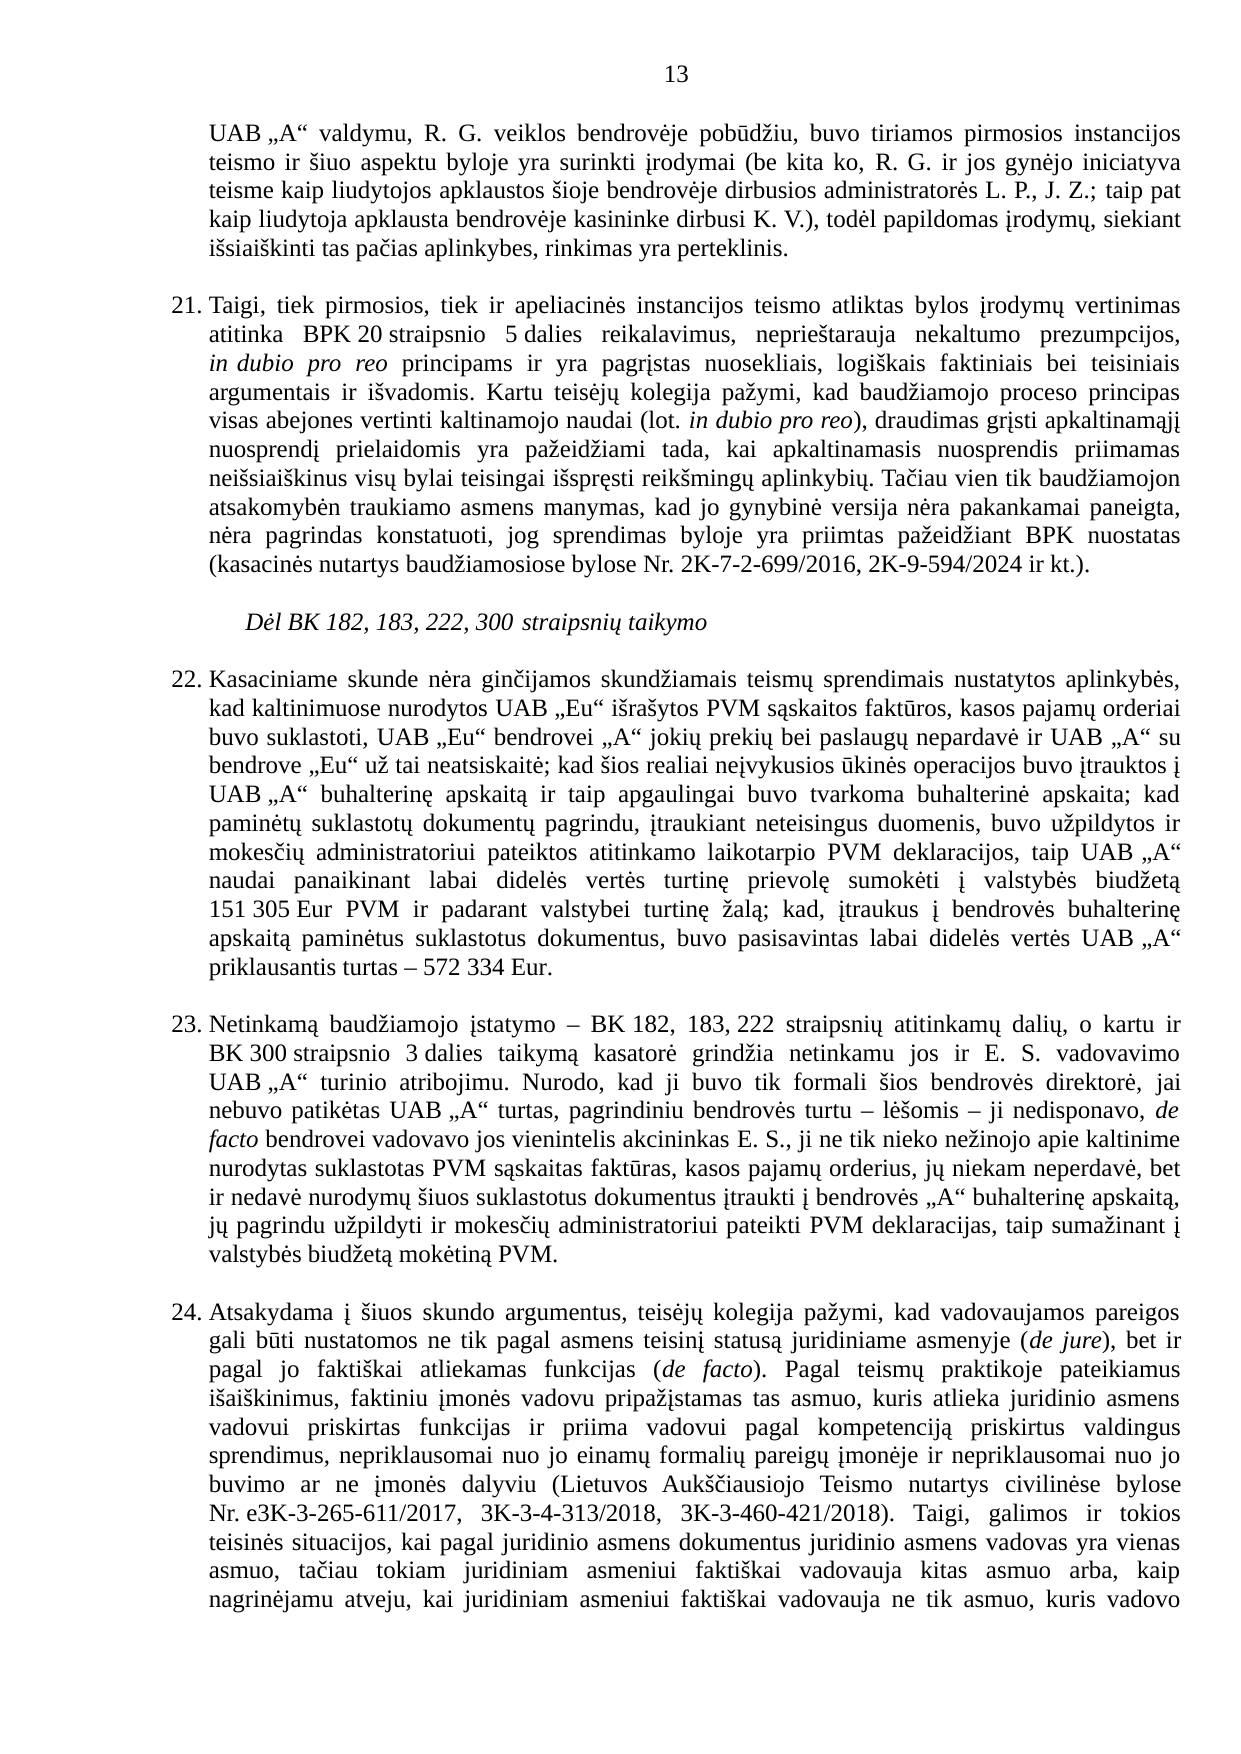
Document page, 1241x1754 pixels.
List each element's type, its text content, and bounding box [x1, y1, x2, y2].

text UAB „A“ valdymu, R. G. veiklos bendrovėje pobūdžiu, buvo tiriamos pirmosios instancijos teismo ir šiuo aspektu byloje yra surinkti įrodymai (be kita ko, R. G. ir jos gynėjo iniciatyva teisme kaip liudytojos apklaustos šioje bendrovėje dirbusios administratorės L. P., J. Z.; taip pat kaip liudytoja apklausta bendrovėje kasininke dirbusi K. V.), todėl papildomas įrodymų, siekiant išsiaiškinti tas pačias aplinkybes, rinkimas yra perteklinis. [171, 118, 1181, 262]
text 22. Kasaciniame skunde nėra ginčijamos skundžiamais teismų sprendimais nustatytos aplinkybės, kad kaltinimuose nurodytos UAB „Eu“ išrašytos PVM sąskaitos faktūros, kasos pajamų orderiai buvo suklastoti, UAB „Eu“ bendrovei „A“ jokių prekių bei paslaugų nepardavė ir UAB „A“ su bendrove „Eu“ už tai neatsiskaitė; kad šios realiai neįvykusios ūkinės operacijos buvo įtrauktos į UAB „A“ buhalterinę apskaitą ir taip apgaulingai buvo tvarkoma buhalterinė apskaita; kad paminėtų suklastotų dokumentų pagrindu, įtraukiant neteisingus duomenis, buvo užpildytos ir mokesčių administratoriui pateiktos atitinkamo laikotarpio PVM deklaracijos, taip UAB „A“ naudai panaikinant labai didelės vertės turtinę prievolę sumokėti į valstybės biudžetą 151 305 Eur PVM ir padarant valstybei turtinę žalą; kad, įtraukus į bendrovės buhalterinę apskaitą paminėtus suklastotus dokumentus, buvo pasisavintas labai didelės vertės UAB „A“ priklausantis turtas – 572 334 Eur. [171, 664, 1181, 981]
text 21. Taigi, tiek pirmosios, tiek ir apeliacinės instancijos teismo atliktas bylos įrodymų vertinimas atitinka BPK 20 straipsnio 5 dalies reikalavimus, neprieštarauja nekaltumo prezumpcijos, in dubio pro reo principams ir yra pagrįstas nuosekliais, logiškais faktiniais bei teisiniais argumentais ir išvadomis. Kartu teisėjų kolegija pažymi, kad baudžiamojo proceso principas visas abejones vertinti kaltinamojo naudai (lot. in dubio pro reo), draudimas grįsti apkaltinamąjį nuosprendį prielaidomis yra pažeidžiami tada, kai apkaltinamasis nuosprendis priimamas neišsiaiškinus visų bylai teisingai išspręsti reikšmingų aplinkybių. Tačiau vien tik baudžiamojon atsakomybėn traukiamo asmens manymas, kad jo gynybinė versija nėra pakankamai paneigta, nėra pagrindas konstatuoti, jog sprendimas byloje yra priimtas pažeidžiant BPK nuostatas (kasacinės nutartys baudžiamosiose bylose Nr. 2K-7-2-699/2016, 2K-9-594/2024 ir kt.). [171, 291, 1181, 578]
text Dėl BK 182, 183, 222, 300 straipsnių taikymo [171, 607, 1181, 636]
text 23. Netinkamą baudžiamojo įstatymo – BK 182, 183, 222 straipsnių atitinkamų dalių, o kartu ir BK 300 straipsnio 3 dalies taikymą kasatorė grindžia netinkamu jos ir E. S. vadovavimo UAB „A“ turinio atribojimu. Nurodo, kad ji buvo tik formali šios bendrovės direktorė, jai nebuvo patikėtas UAB „A“ turtas, pagrindiniu bendrovės turtu – lėšomis – ji nedisponavo, de facto bendrovei vadovavo jos vienintelis akcininkas E. S., ji ne tik nieko nežinojo apie kaltinime nurodytas suklastotas PVM sąskaitas faktūras, kasos pajamų orderius, jų niekam neperdavė, bet ir nedavė nurodymų šiuos suklastotus dokumentus įtraukti į bendrovės „A“ buhalterinę apskaitą, jų pagrindu užpildyti ir mokesčių administratoriui pateikti PVM deklaracijas, taip sumažinant į valstybės biudžetą mokėtiną PVM. [171, 1009, 1181, 1268]
text 24. Atsakydama į šiuos skundo argumentus, teisėjų kolegija pažymi, kad vadovaujamos pareigos gali būti nustatomos ne tik pagal asmens teisinį statusą juridiniame asmenyje (de jure), bet ir pagal jo faktiškai atliekamas funkcijas (de facto). Pagal teismų praktikoje pateikiamus išaiškinimus, faktiniu įmonės vadovu pripažįstamas tas asmuo, kuris atlieka juridinio asmens vadovui priskirtas funkcijas ir priima vadovui pagal kompetenciją priskirtus valdingus sprendimus, nepriklausomai nuo jo einamų formalių pareigų įmonėje ir nepriklausomai nuo jo buvimo ar ne įmonės dalyviu (Lietuvos Aukščiausiojo Teismo nutartys civilinėse bylose Nr. e3K-3-265-611/2017, 3K-3-4-313/2018, 3K-3-460-421/2018). Taigi, galimos ir tokios teisinės situacijos, kai pagal juridinio asmens dokumentus juridinio asmens vadovas yra vienas asmuo, tačiau tokiam juridiniam asmeniui faktiškai vadovauja kitas asmuo arba, kaip nagrinėjamu atveju, kai juridiniam asmeniui faktiškai vadovauja ne tik asmuo, kuris vadovo [171, 1297, 1181, 1613]
